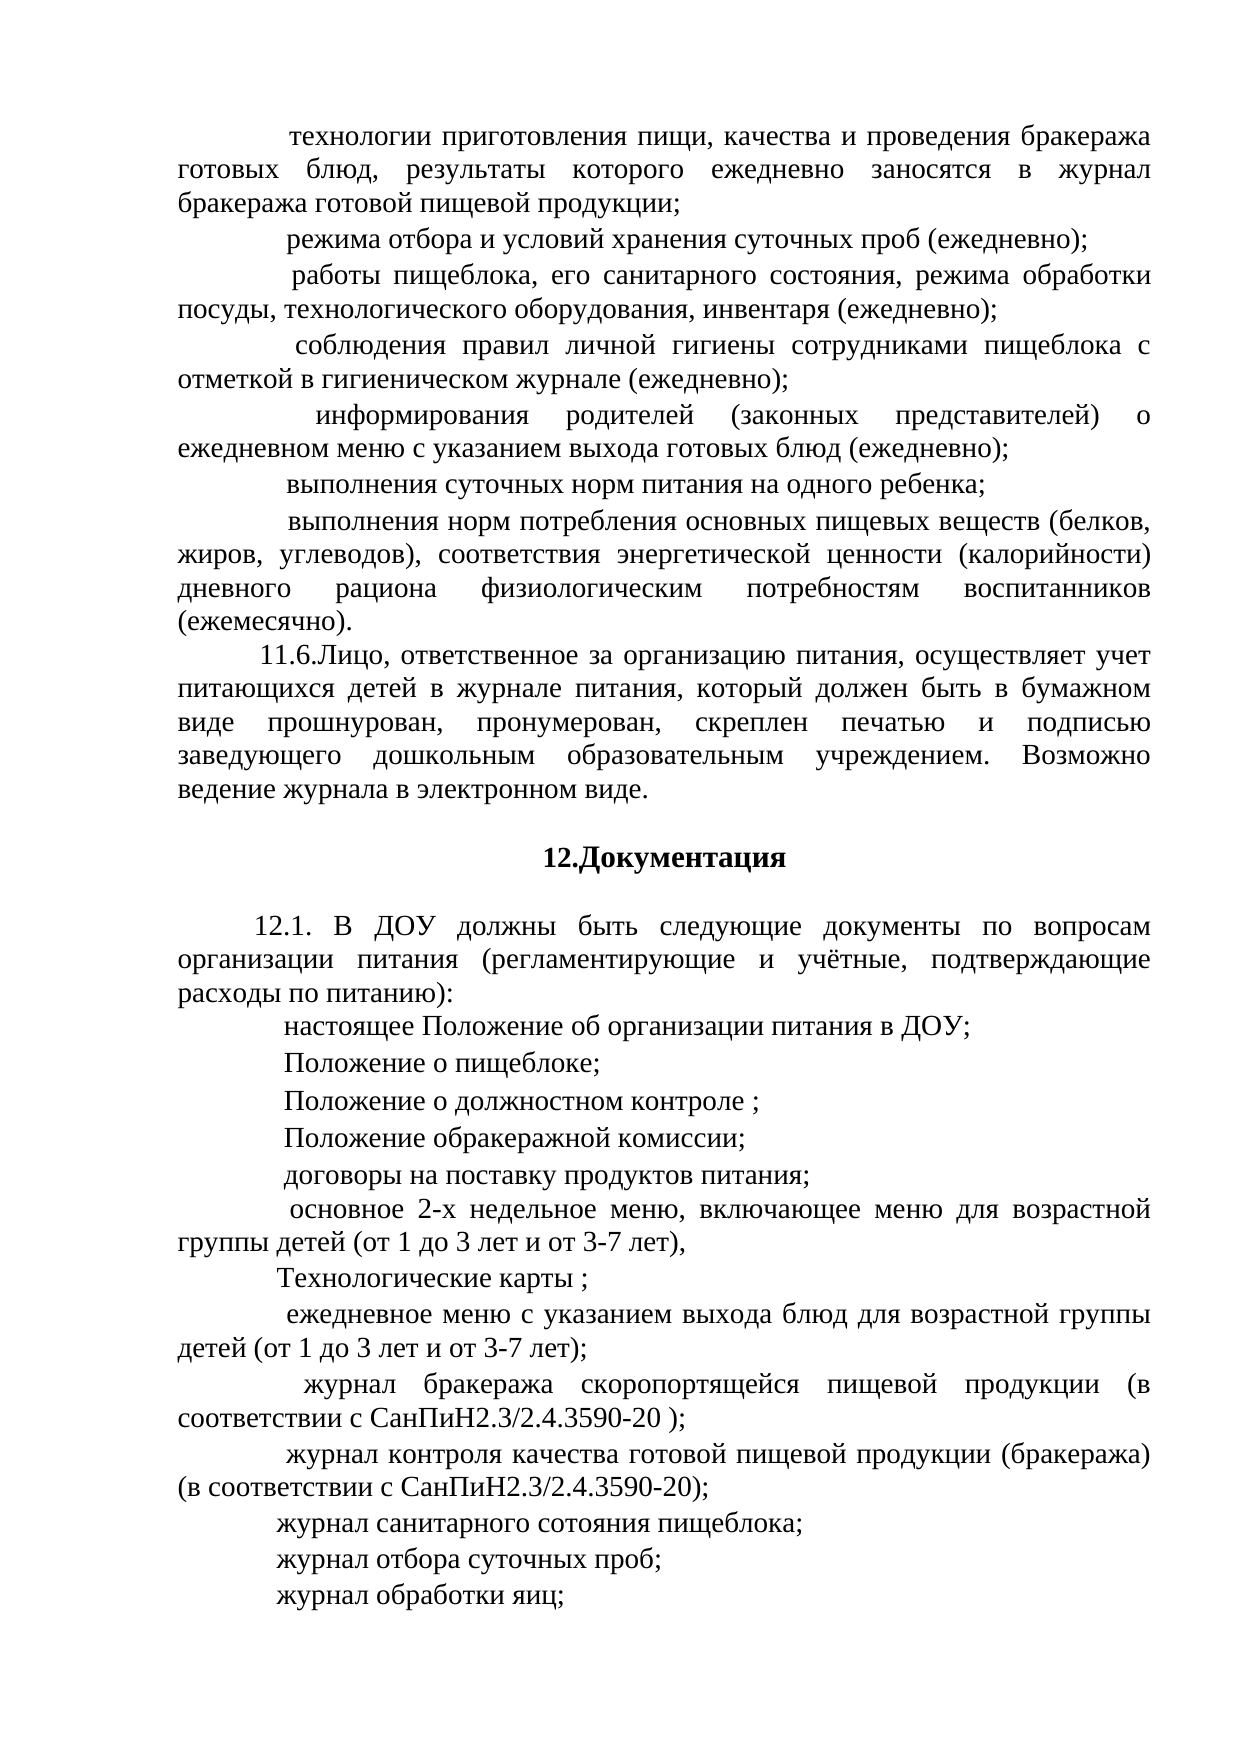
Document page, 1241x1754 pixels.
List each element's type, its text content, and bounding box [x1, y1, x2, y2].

text  Положение обракеражной комиссии; [177, 1120, 1152, 1154]
text журнал санитарного сотояния пищеблока; [177, 1505, 1152, 1539]
text  ежедневное меню с указанием выхода блюд для возрастной группы детей (от 1 до 3 лет и от 3-7 лет); [177, 1297, 1152, 1364]
text журнал обработки яиц; [177, 1577, 1152, 1611]
text  выполнения суточных норм питания на одного ребенка; [177, 467, 1152, 500]
text  режима отбора и условий хранения суточных проб (ежедневно); [177, 221, 1152, 255]
text  технологии приготовления пищи, качества и проведения бракеража готовых блюд, результаты которого ежедневно заносятся в журнал бракеража готовой пищевой продукции; [177, 118, 1152, 219]
text  выполнения норм потребления основных пищевых веществ (белков, жиров, углеводов), соответствия энергетической ценности (калорийности) дневного рациона физиологическим потребностям воспитанников (ежемесячно). [177, 503, 1152, 637]
text  настоящее Положение об организации питания в ДОУ; [177, 1008, 1152, 1042]
text  журнал контроля качества готовой пищевой продукции (бракеража) (в соответствии с СанПиН2.3/2.4.3590-20); [177, 1436, 1152, 1503]
list 12.Документация [177, 838, 1152, 874]
list 11.6.Лицо, ответственное за организацию питания, осуществляет учет питающихся детей в журнале питания, который должен быть в бумажном виде прошнурован, пронумерован, скреплен печатью и подписью заведующего дошкольным образовательным учреждением. Возможно ведение журнала в электронном виде. [177, 637, 1152, 804]
text  соблюдения правил личной гигиены сотрудниками пищеблока с отметкой в гигиеническом журнале (ежедневно); [177, 327, 1152, 394]
text  информирования родителей (законных представителей) о ежедневном меню с указанием выхода готовых блюд (ежедневно); [177, 397, 1152, 464]
text  договоры на поставку продуктов питания; [177, 1157, 1152, 1191]
text  работы пищеблока, его санитарного состояния, режима обработки посуды, технологического оборудования, инвентаря (ежедневно); [177, 257, 1152, 324]
text  Положение о должностном контроле ; [177, 1083, 1152, 1116]
text журнал отбора суточных проб; [177, 1541, 1152, 1575]
text 12.1. В ДОУ должны быть следующие документы по вопросам организации питания (регламентирующие и учётные, подтверждающие расходы по питанию): [177, 908, 1152, 1008]
text Технологические карты ; [177, 1261, 1152, 1294]
text  журнал бракеража скоропортящейся пищевой продукции (в соответствии с СанПиН2.3/2.4.3590-20 ); [177, 1366, 1152, 1433]
text  основное 2-х недельное меню, включающее меню для возрастной группы детей (от 1 до 3 лет и от 3-7 лет), [177, 1191, 1152, 1258]
text  Положение о пищеблоке; [177, 1046, 1152, 1079]
